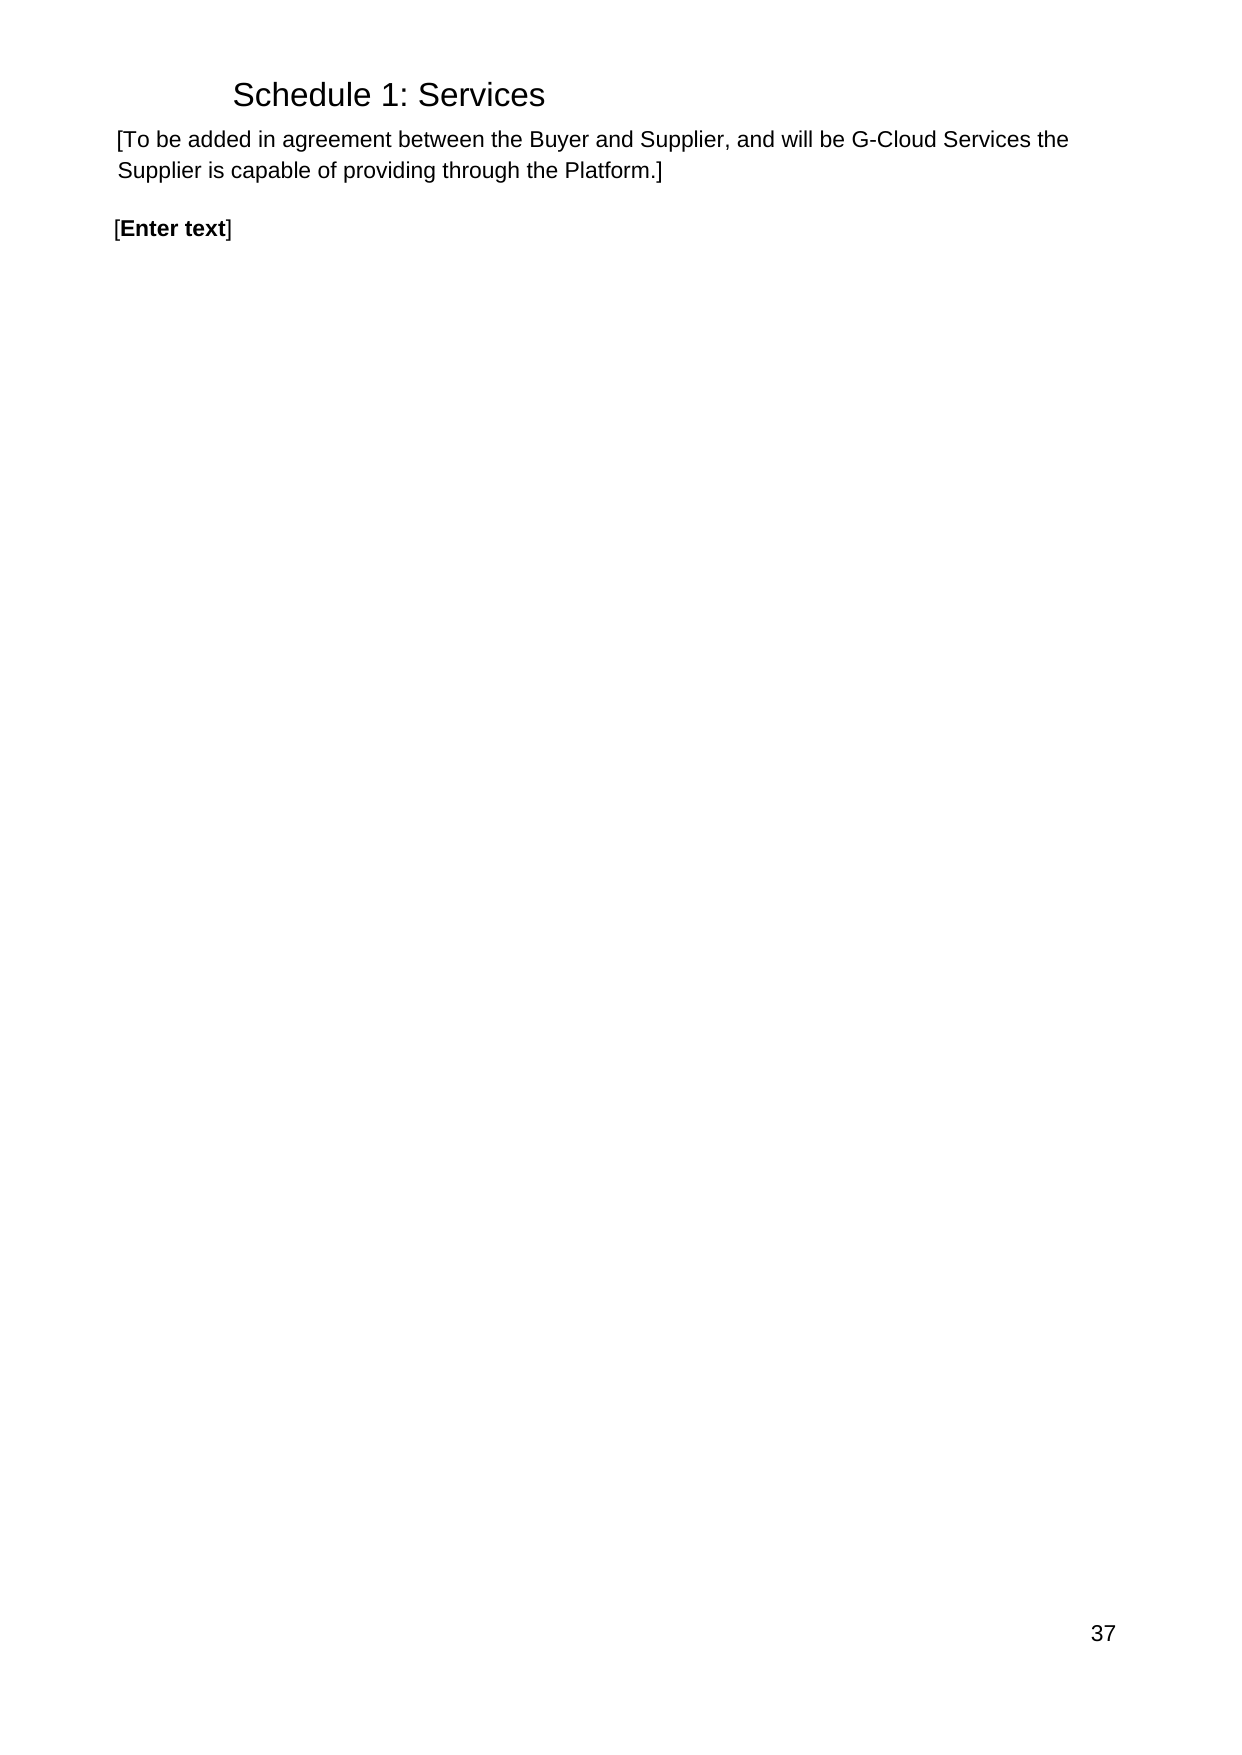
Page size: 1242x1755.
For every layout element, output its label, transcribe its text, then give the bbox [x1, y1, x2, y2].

text [To be added in agreement between the Buyer and Supplier, and will be G-Cloud Services the Supplier is capable of providing through the Platform.] [116, 126, 1121, 184]
subtitle Schedule 1: Services [116, 75, 1122, 113]
text [Enter text] [0, 214, 1122, 242]
